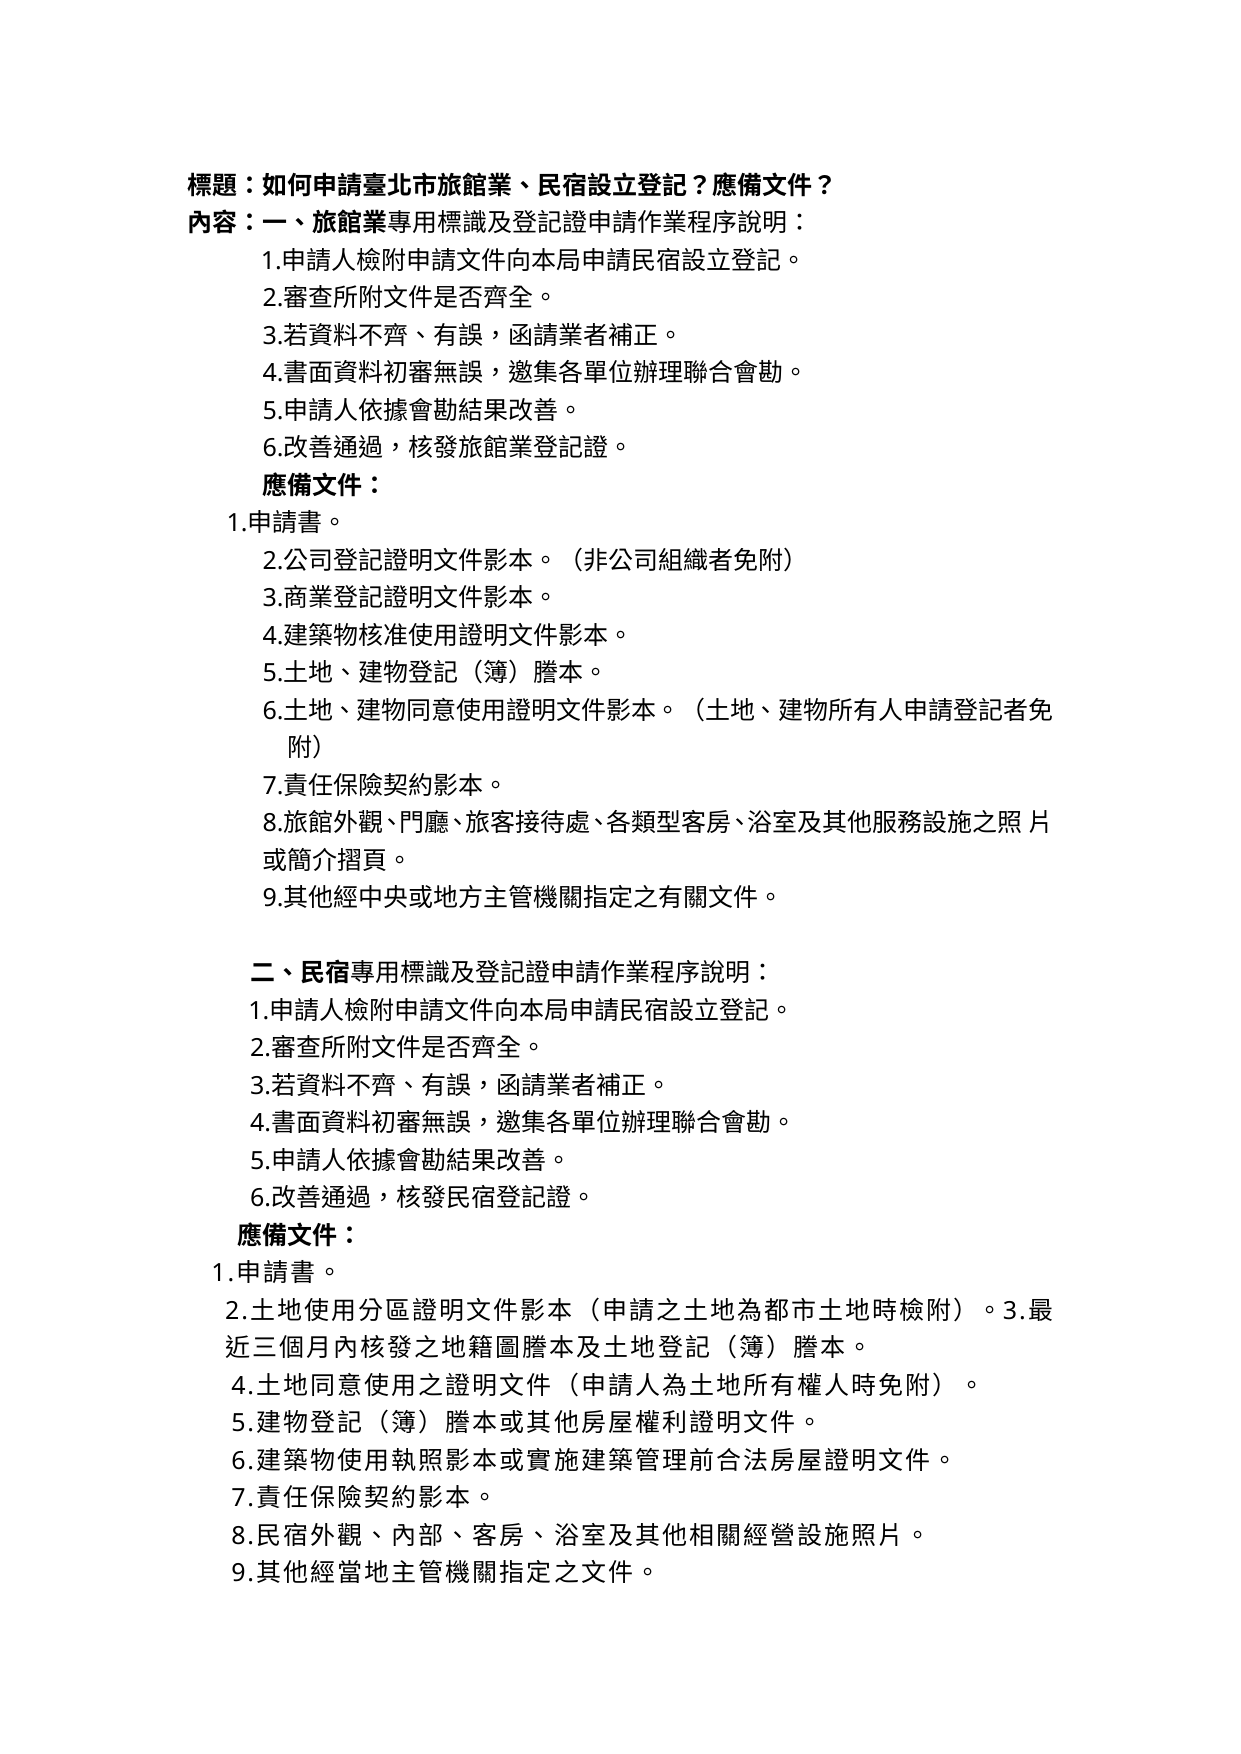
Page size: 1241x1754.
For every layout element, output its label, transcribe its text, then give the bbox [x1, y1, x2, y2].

text 1.申請人檢附申請文件向本局申請民宿設立登記。 [236, 239, 1053, 277]
text 6.改善通過，核發旅館業登記證。 [237, 427, 1053, 464]
text 6.土地、建物同意使用證明文件影本。（土地、建物所有人申請登記者免附） [262, 689, 1053, 764]
text 1.申請書。 2.公司登記證明文件影本。（非公司組織者免附） [187, 502, 1053, 577]
text 1.申請書。 2.土地使用分區證明文件影本（申請之土地為都市土地時檢附）。3.最近三個月內核發之地籍圖謄本及土地登記（簿）謄本。 [187, 1252, 1053, 1364]
text 3.若資料不齊、有誤，函請業者補正。 [237, 1064, 1053, 1102]
text 4.書面資料初審無誤，邀集各單位辦理聯合會勘。 [237, 1102, 1053, 1139]
text 1.申請人檢附申請文件向本局申請民宿設立登記。 [236, 989, 1053, 1027]
text 內容：一、旅館業專用標識及登記證申請作業程序說明： [187, 202, 1053, 239]
text 9.其他經當地主管機關指定之文件。 [216, 1552, 1053, 1589]
text 4.土地同意使用之證明文件（申請人為土地所有權人時免附）。 [216, 1364, 1053, 1402]
text 應備文件： [187, 1214, 1053, 1252]
text 2.審查所附文件是否齊全。 [237, 277, 1053, 314]
text 5.申請人依據會勘結果改善。 [237, 389, 1053, 427]
text 2.審查所附文件是否齊全。 [237, 1027, 1053, 1064]
text 3.若資料不齊、有誤，函請業者補正。 [237, 314, 1053, 352]
text 二、民宿專用標識及登記證申請作業程序說明： [187, 952, 1053, 989]
text 5.土地、建物登記（簿）謄本。 [187, 652, 1053, 689]
text 4.書面資料初審無誤，邀集各單位辦理聯合會勘。 [237, 352, 1053, 389]
text 應備文件： [187, 464, 1053, 502]
text 3.商業登記證明文件影本。 [262, 577, 1053, 614]
text 4.建築物核准使用證明文件影本。 [262, 614, 1053, 652]
text 標題：如何申請臺北市旅館業、民宿設立登記？應備文件？ [187, 164, 1053, 202]
text 5.申請人依據會勘結果改善。 [237, 1139, 1053, 1177]
text 6.改善通過，核發民宿登記證。 [237, 1177, 1053, 1214]
text 7.責任保險契約影本。 8.民宿外觀、內部、客房、浴室及其他相關經營設施照片。 [231, 1477, 1053, 1552]
text 7.責任保險契約影本。 8.旅館外觀、門廳、旅客接待處、各類型客房、浴室及其他服務設施之照 片或簡介摺頁。 9.其他經中央或地方主管機關指定之有關文件。 [262, 764, 1053, 914]
text 5.建物登記（簿）謄本或其他房屋權利證明文件。 6.建築物使用執照影本或實施建築管理前合法房屋證明文件。 [231, 1402, 1053, 1477]
